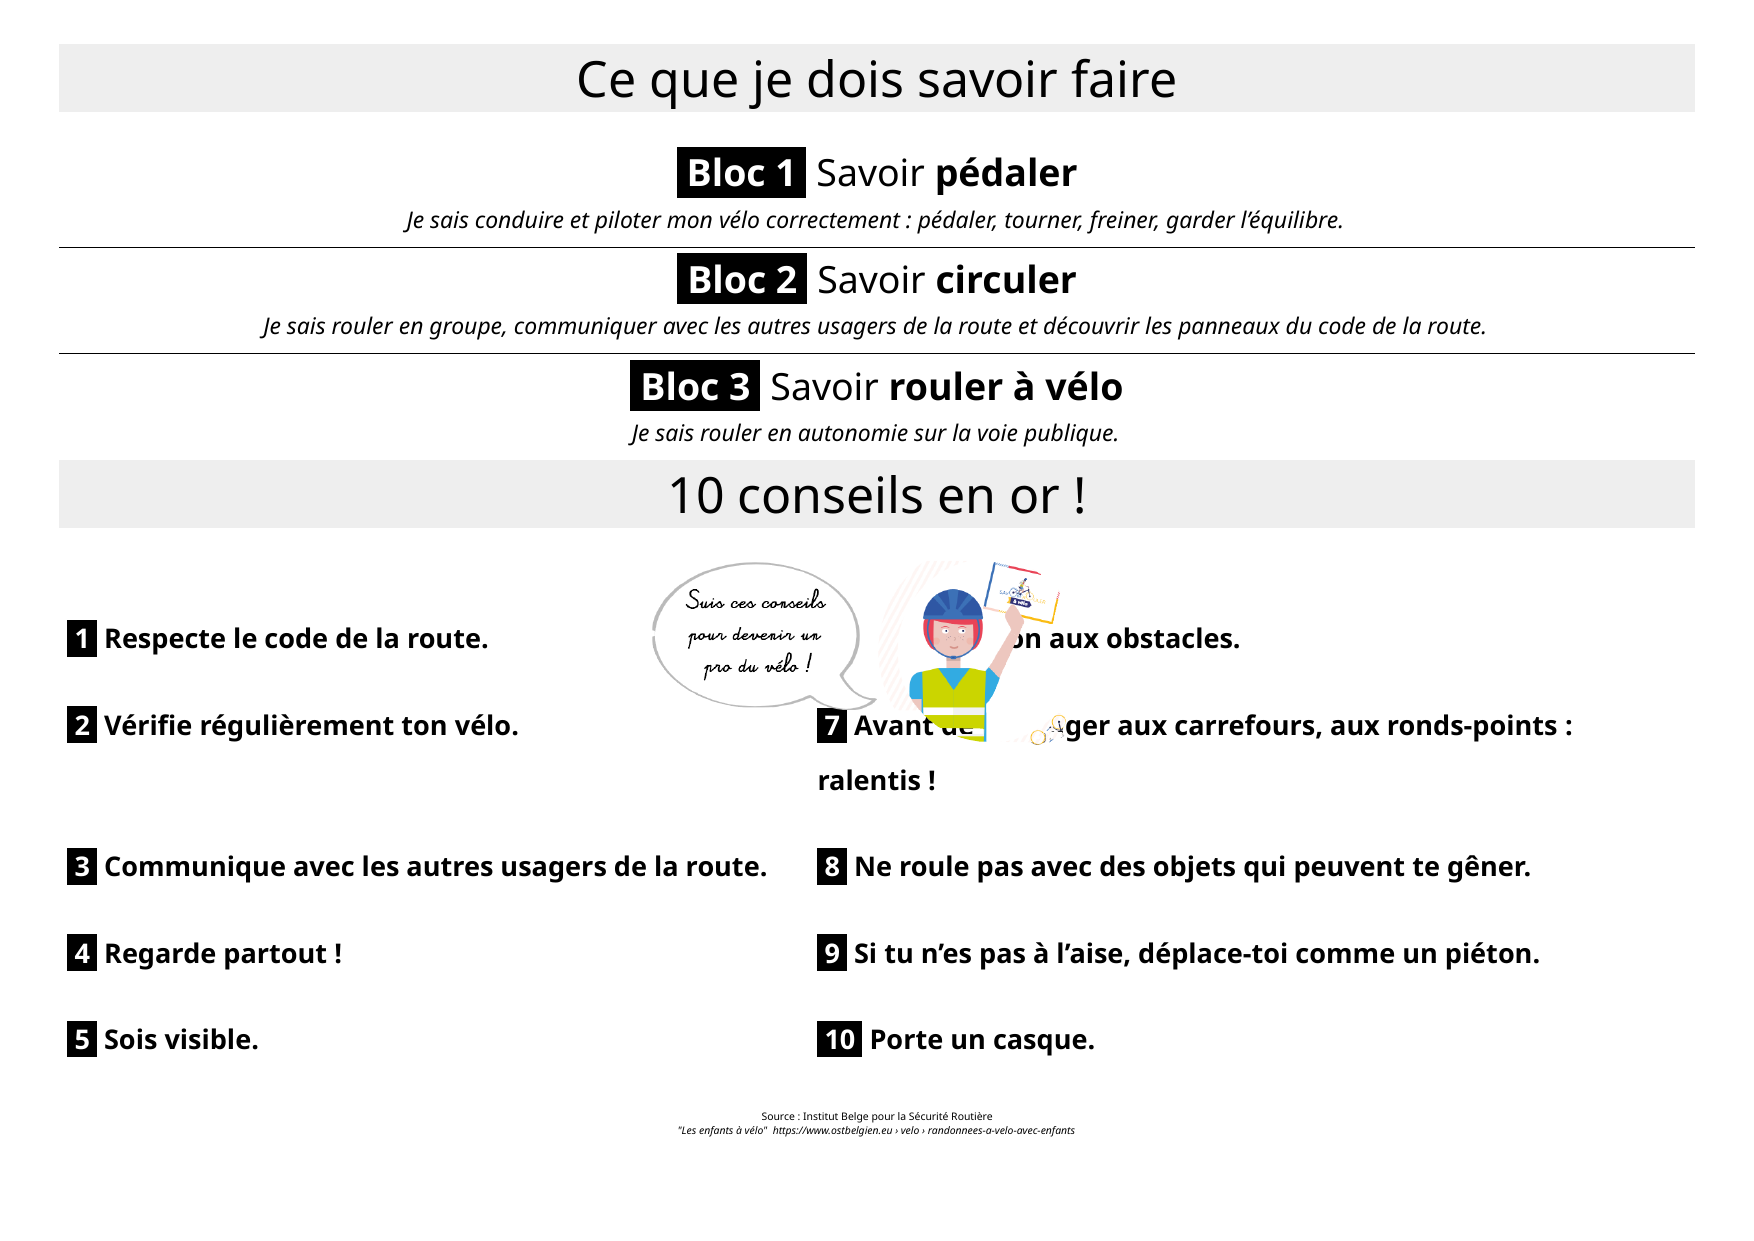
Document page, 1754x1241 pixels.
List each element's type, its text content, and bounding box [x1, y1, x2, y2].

table_cell Bloc 2 Savoir circuler Je sais rouler en groupe, communiquer avec les autres usagers de la route et découvrir les panneaux du code de la route. [59, 248, 1695, 353]
table_cell 7 Avant de t’engager aux carrefours, aux ronds-points : ralentis ! [811, 689, 1695, 830]
table_cell Bloc 3 Savoir rouler à vélo Je sais rouler en autonomie sur la voie publique. [59, 354, 1695, 460]
table_cell 8 Ne roule pas avec des objets qui peuvent te gêner. [811, 830, 1695, 917]
text Ce que je dois savoir faire [59, 44, 1695, 112]
table_header 1 Respecte le code de la route. [61, 602, 685, 689]
text "Les enfants à vélo" https://www.ostbelgien.eu › velo › randonnees-a-velo-avec-enfants [59, 1123, 1695, 1138]
table_cell 2 Vérifie régulièrement ton vélo. [61, 689, 811, 830]
table_header 6 Fais attention aux obstacles. [997, 602, 1695, 689]
table_header Bloc 1 Savoir pédaler Je sais conduire et piloter mon vélo correctement : pédaler, tourner, freiner, garder l’équilibre. [59, 141, 1695, 247]
table_cell 5 Sois visible. [61, 1003, 811, 1089]
table_cell 9 Si tu n’es pas à l’aise, déplace-toi comme un piéton. [811, 917, 1695, 1003]
text Source : Institut Belge pour la Sécurité Routière [59, 1109, 1695, 1123]
table_cell 4 Regarde partout ! [61, 917, 811, 1003]
table_cell 3 Communique avec les autres usagers de la route. [61, 830, 811, 917]
text 10 conseils en or ! [59, 460, 1695, 528]
table_cell 10 Porte un casque. [811, 1003, 1695, 1089]
